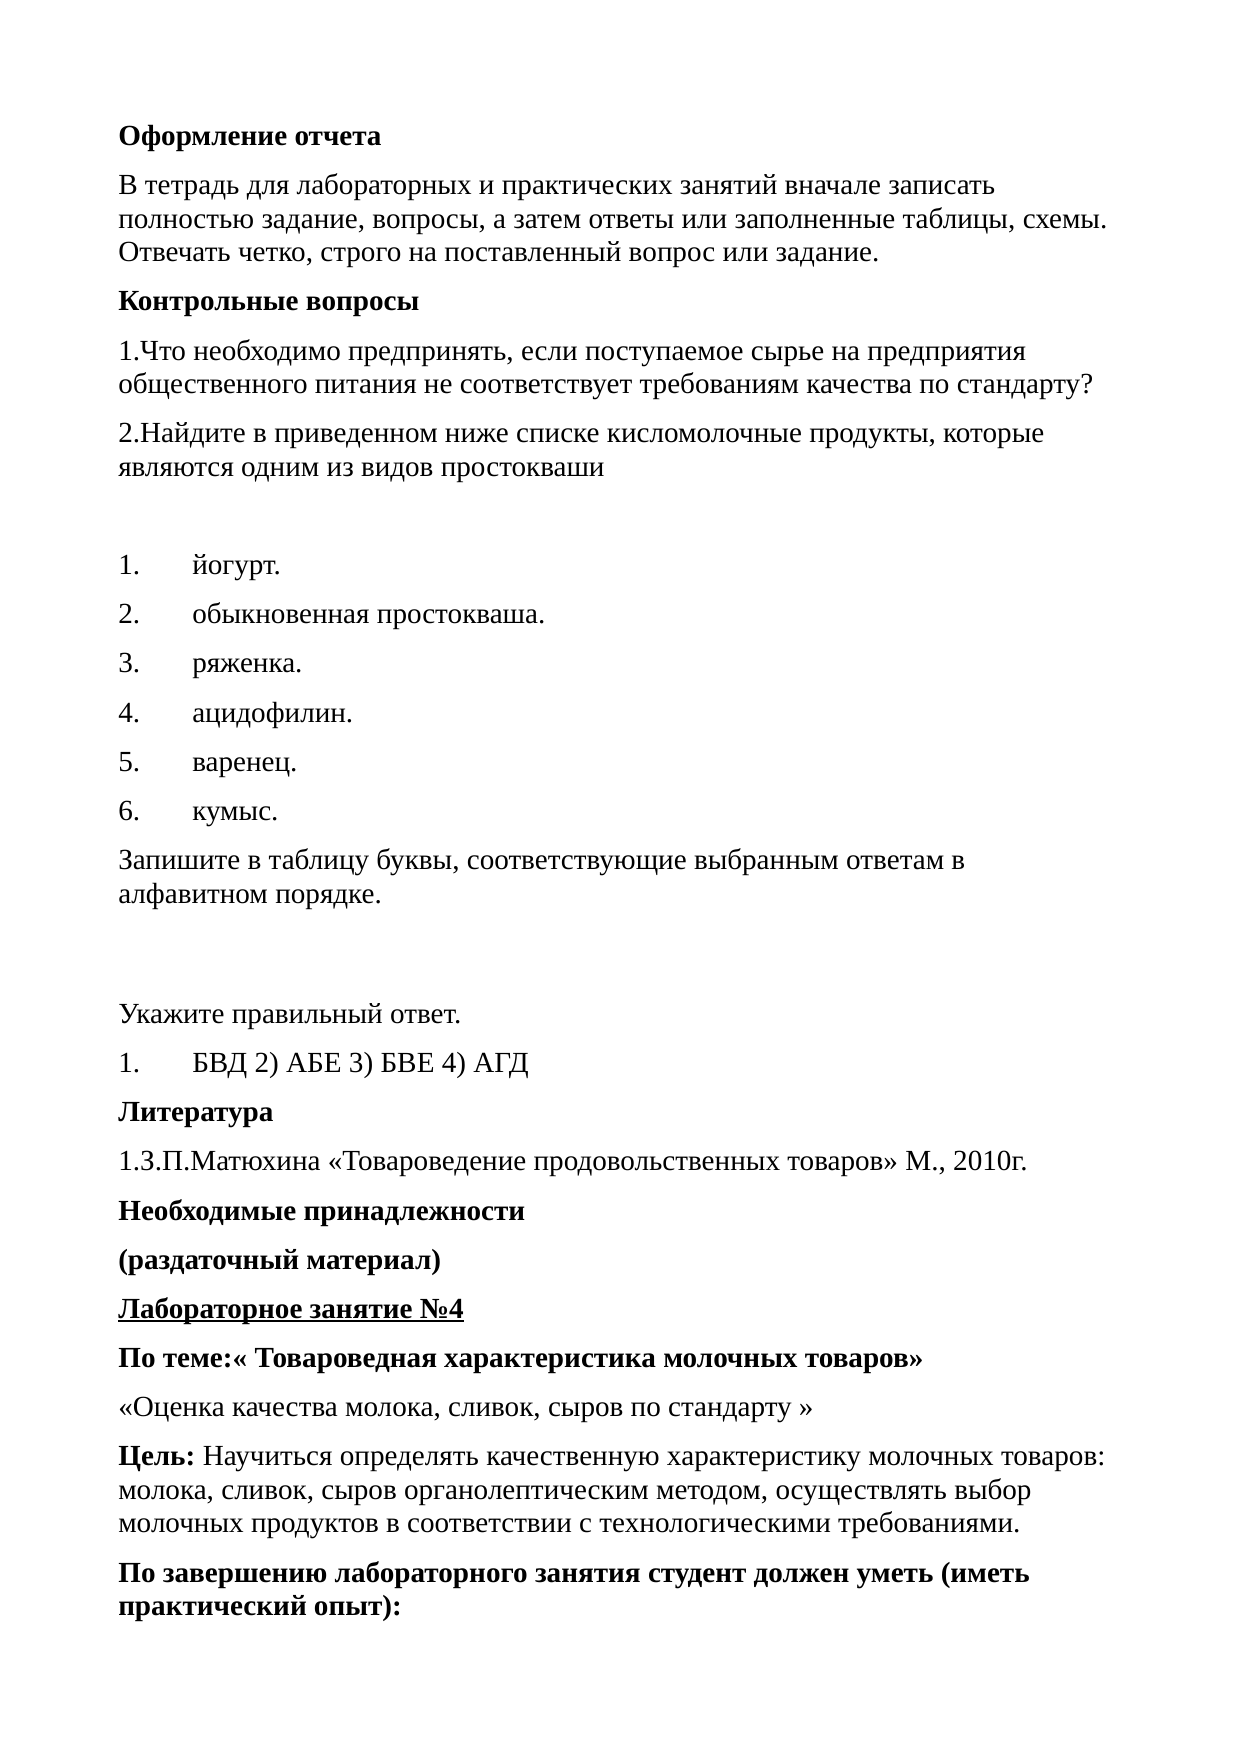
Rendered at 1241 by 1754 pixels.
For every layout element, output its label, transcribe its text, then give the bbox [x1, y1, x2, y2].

list обыкновенная простокваша. [118, 596, 1122, 630]
text 2.Найдите в приведенном ниже списке кисломолочные продукты, которые являются одним из видов простокваши [118, 415, 1122, 482]
text Запишите в таблицу буквы, соответствующие выбранным ответам в алфавитном порядке. [118, 842, 1122, 909]
text В тетрадь для лабораторных и практических занятий вначале записать полностью задание, вопросы, а затем ответы или заполненные таблицы, схемы. Отвечать четко, строго на поставленный вопрос или задание. [118, 167, 1122, 268]
text 1.Что необходимо предпринять, если поступаемое сырье на предприятия общественного питания не соответствует требованиям качества по стандарту? [118, 333, 1122, 400]
list йогурт. [118, 547, 1122, 581]
text (раздаточный материал) [118, 1242, 1122, 1275]
text Литература [118, 1094, 1122, 1128]
text Необходимые принадлежности [118, 1193, 1122, 1226]
table_header [972, 925, 1145, 996]
text По завершению лабораторного занятия студент должен уметь (иметь практический опыт): [118, 1555, 1122, 1622]
list ацидофилин. [118, 695, 1122, 728]
table_header [460, 925, 630, 996]
list ряженка. [118, 646, 1122, 679]
text Оформление отчета [118, 118, 1122, 152]
list варенец. [118, 744, 1122, 777]
text Цель: Научиться определять качественную характеристику молочных товаров: молока, сливок, сыров органолептическим методом, осуществлять выбор молочных продуктов в соответствии с технологическими требованиями. [118, 1438, 1122, 1539]
text Укажите правильный ответ. [118, 996, 1122, 1029]
text «Оценка качества молока, сливок, сыров по стандарту » [118, 1389, 1122, 1423]
text По теме:« Товароведная характеристика молочных товаров» [118, 1340, 1122, 1374]
table_header [289, 925, 459, 996]
text 1.З.П.Матюхина «Товароведение продовольственных товаров» М., 2010г. [118, 1143, 1122, 1177]
list БВД 2) АБЕ 3) БВЕ 4) АГД [118, 1045, 1122, 1079]
text Лабораторное занятие №4 [118, 1291, 1122, 1324]
table_header [801, 925, 972, 996]
list кумыс. [118, 793, 1122, 827]
text Контрольные вопросы [118, 283, 1122, 317]
table_header [118, 925, 289, 996]
table_header [630, 925, 801, 996]
